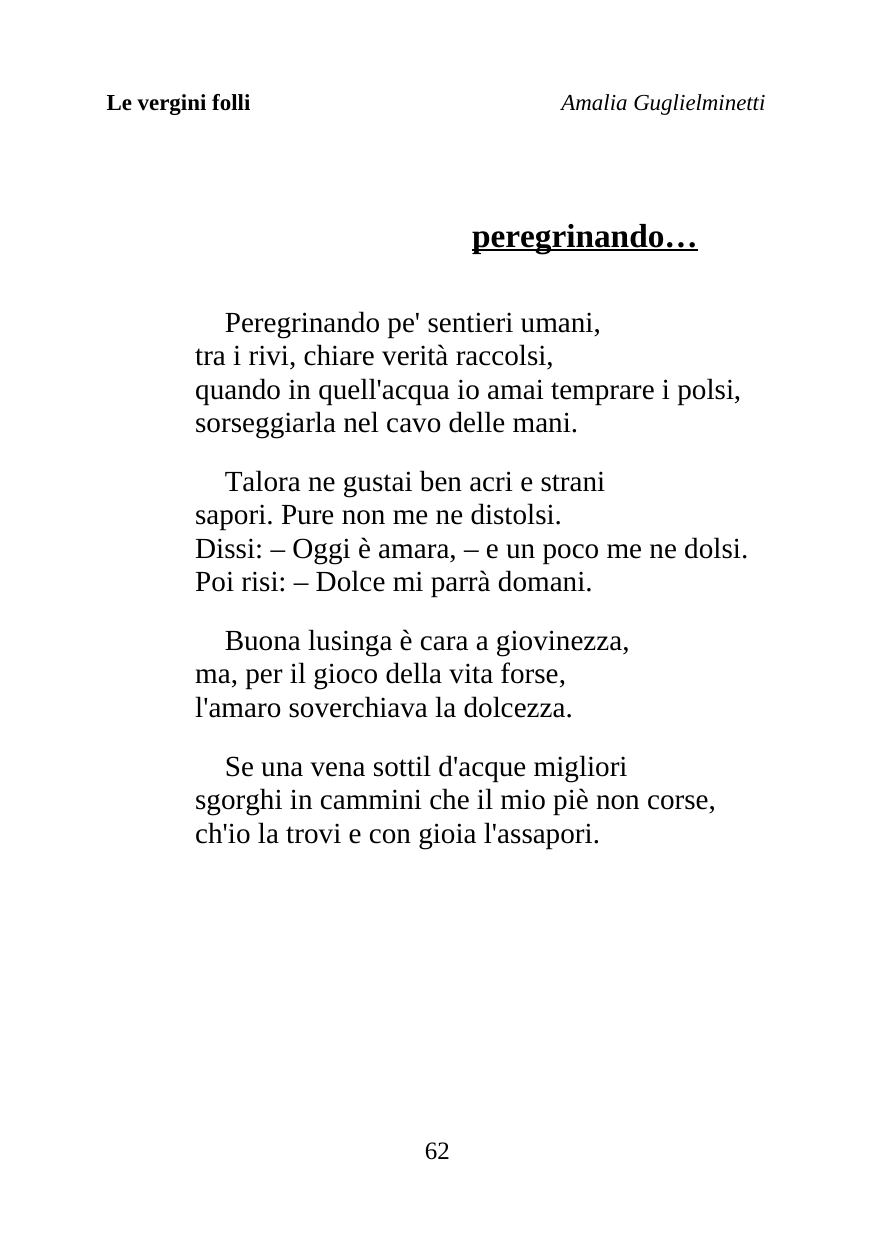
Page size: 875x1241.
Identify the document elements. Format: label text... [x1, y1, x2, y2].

text Talora ne gustai ben acri e strani sapori. Pure non me ne distolsi. Dissi: – Oggi è amara, – e un poco me ne dolsi. Poi risi: – Dolce mi parrà domani. [195, 464, 768, 598]
text Se una vena sottil d'acque migliori sgorghi in cammini che il mio piè non corse, ch'io la trovi e con gioia l'assapori. [195, 749, 768, 849]
subtitle peregrinando… [402, 216, 768, 255]
text Peregrinando pe' sentieri umani, tra i rivi, chiare verità raccolsi, quando in quell'acqua io amai temprare i polsi, sorseggiarla nel cavo delle mani. [195, 305, 768, 439]
text Buona lusinga è cara a giovinezza, ma, per il gioco della vita forse, l'amaro soverchiava la dolcezza. [195, 623, 768, 724]
